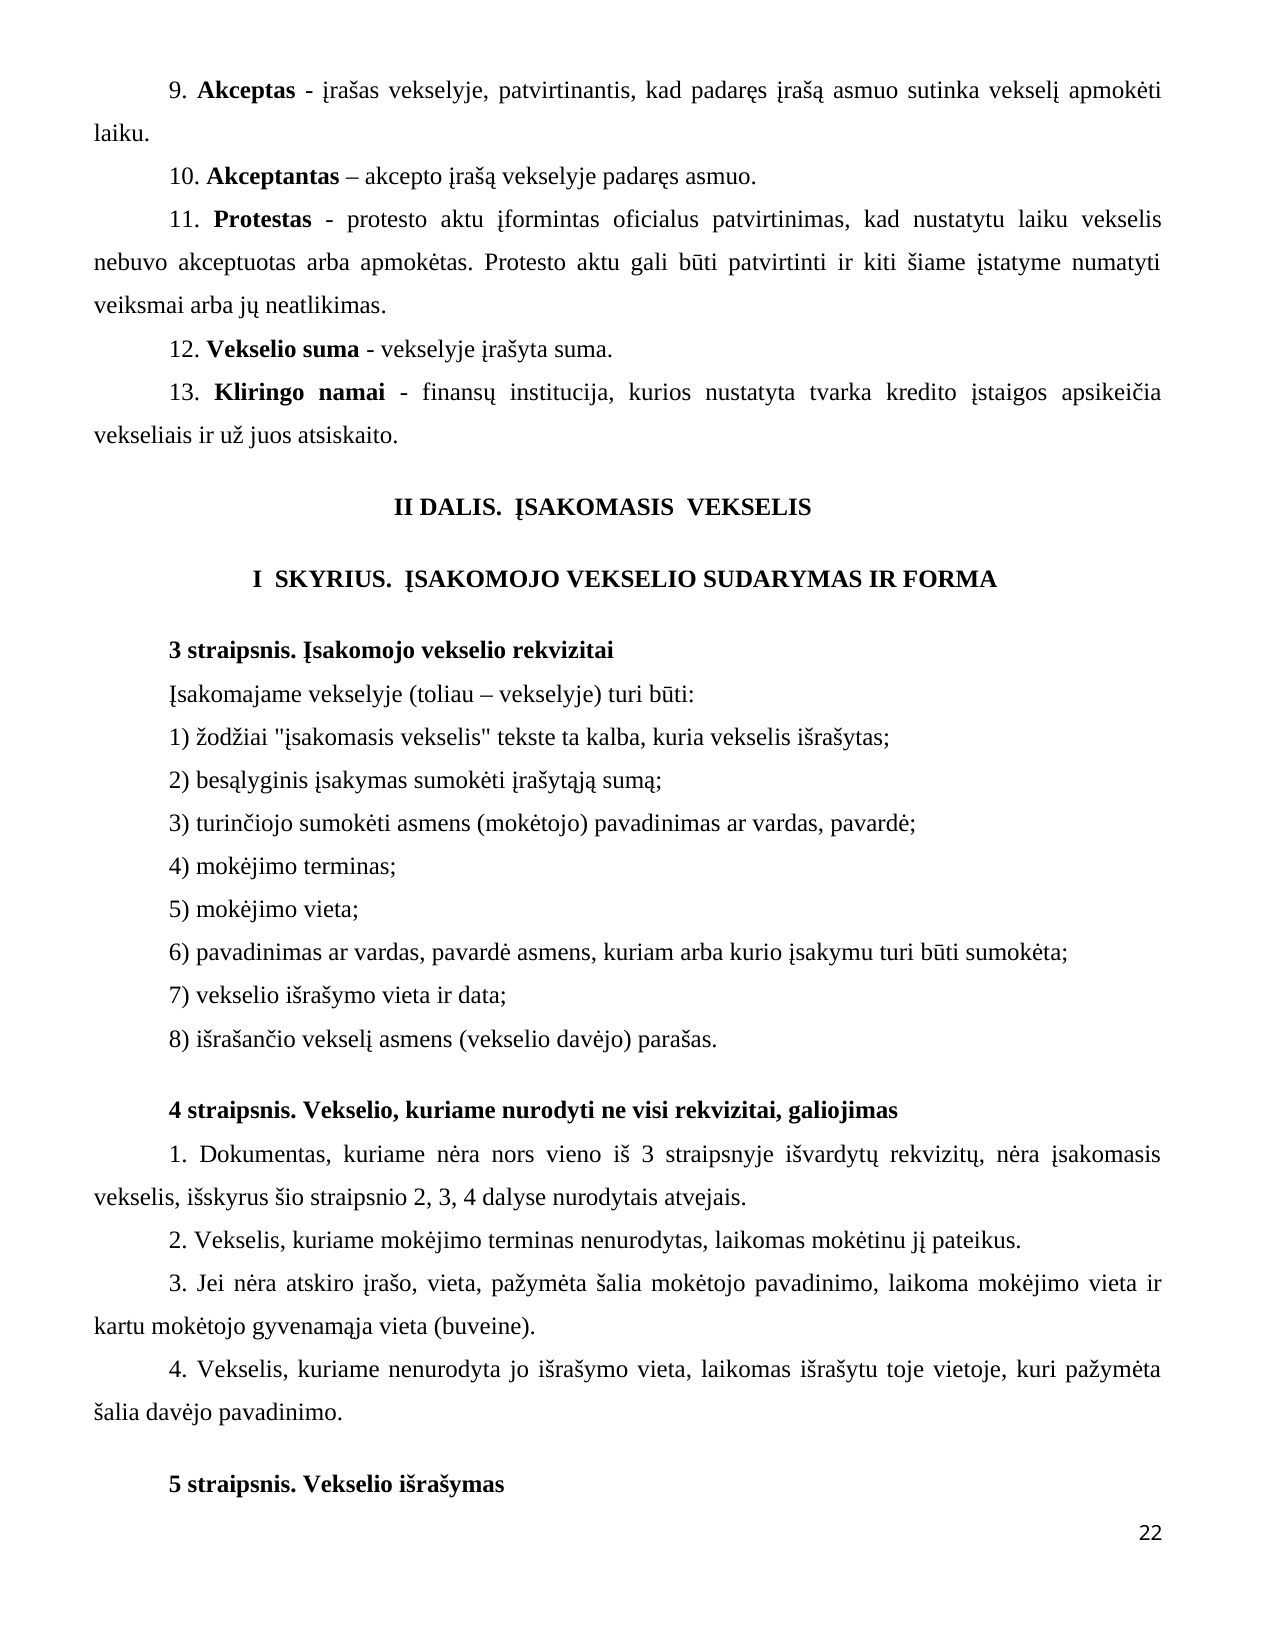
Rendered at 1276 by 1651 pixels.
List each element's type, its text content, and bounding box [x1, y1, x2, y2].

text II DALIS. ĮSAKOMASIS VEKSELIS [319, 492, 1162, 521]
text 12. Vekselio suma - vekselyje įrašyta suma. [94, 334, 1162, 362]
text Įsakomajame vekselyje (toliau – vekselyje) turi būti: [94, 679, 1162, 707]
text 5 straipsnis. Vekselio išrašymas [94, 1469, 1162, 1498]
text 1. Dokumentas, kuriame nėra nors vieno iš 3 straipsnyje išvardytų rekvizitų, nėra įsakomasis vekselis, išskyrus šio straipsnio 2, 3, 4 dalyse nurodytais atvejais. [94, 1139, 1162, 1211]
text 4. Vekselis, kuriame nenurodyta jo išrašymo vieta, laikomas išrašytu toje vietoje, kuri pažymėta šalia davėjo pavadinimo. [94, 1354, 1162, 1426]
text 7) vekselio išrašymo vieta ir data; [94, 981, 1162, 1009]
text I SKYRIUS. ĮSAKOMOJO VEKSELIO SUDARYMAS IR FORMA [94, 564, 1162, 592]
text 4) mokėjimo terminas; [94, 851, 1162, 880]
text 10. Akceptantas – akcepto įrašą vekselyje padaręs asmuo. [94, 161, 1162, 190]
text 4 straipsnis. Vekselio, kuriame nurodyti ne visi rekvizitai, galiojimas [94, 1096, 1162, 1124]
text 8) išrašančio vekselį asmens (vekselio davėjo) parašas. [94, 1024, 1162, 1052]
text 13. Kliringo namai - finansų institucija, kurios nustatyta tvarka kredito įstaigos apsikeičia vekseliais ir už juos atsiskaito. [94, 377, 1162, 449]
text 3 straipsnis. Įsakomojo vekselio rekvizitai [94, 636, 1162, 664]
text 2) besąlyginis įsakymas sumokėti įrašytąją sumą; [94, 765, 1162, 794]
text 3) turinčiojo sumokėti asmens (mokėtojo) pavadinimas ar vardas, pavardė; [94, 808, 1162, 837]
text 1) žodžiai "įsakomasis vekselis" tekste ta kalba, kuria vekselis išrašytas; [94, 722, 1162, 751]
text 3. Jei nėra atskiro įrašo, vieta, pažymėta šalia mokėtojo pavadinimo, laikoma mokėjimo vieta ir kartu mokėtojo gyvenamąja vieta (buveine). [94, 1268, 1162, 1340]
text 2. Vekselis, kuriame mokėjimo terminas nenurodytas, laikomas mokėtinu jį pateikus. [94, 1225, 1162, 1254]
text 11. Protestas - protesto aktu įformintas oficialus patvirtinimas, kad nustatytu laiku vekselis nebuvo akceptuotas arba apmokėtas. Protesto aktu gali būti patvirtinti ir kiti šiame įstatyme numatyti veiksmai arba jų neatlikimas. [94, 204, 1162, 319]
text 9. Akceptas - įrašas vekselyje, patvirtinantis, kad padaręs įrašą asmuo sutinka vekselį apmokėti laiku. [94, 75, 1162, 147]
text 5) mokėjimo vieta; [94, 894, 1162, 923]
text 6) pavadinimas ar vardas, pavardė asmens, kuriam arba kurio įsakymu turi būti sumokėta; [94, 937, 1162, 966]
